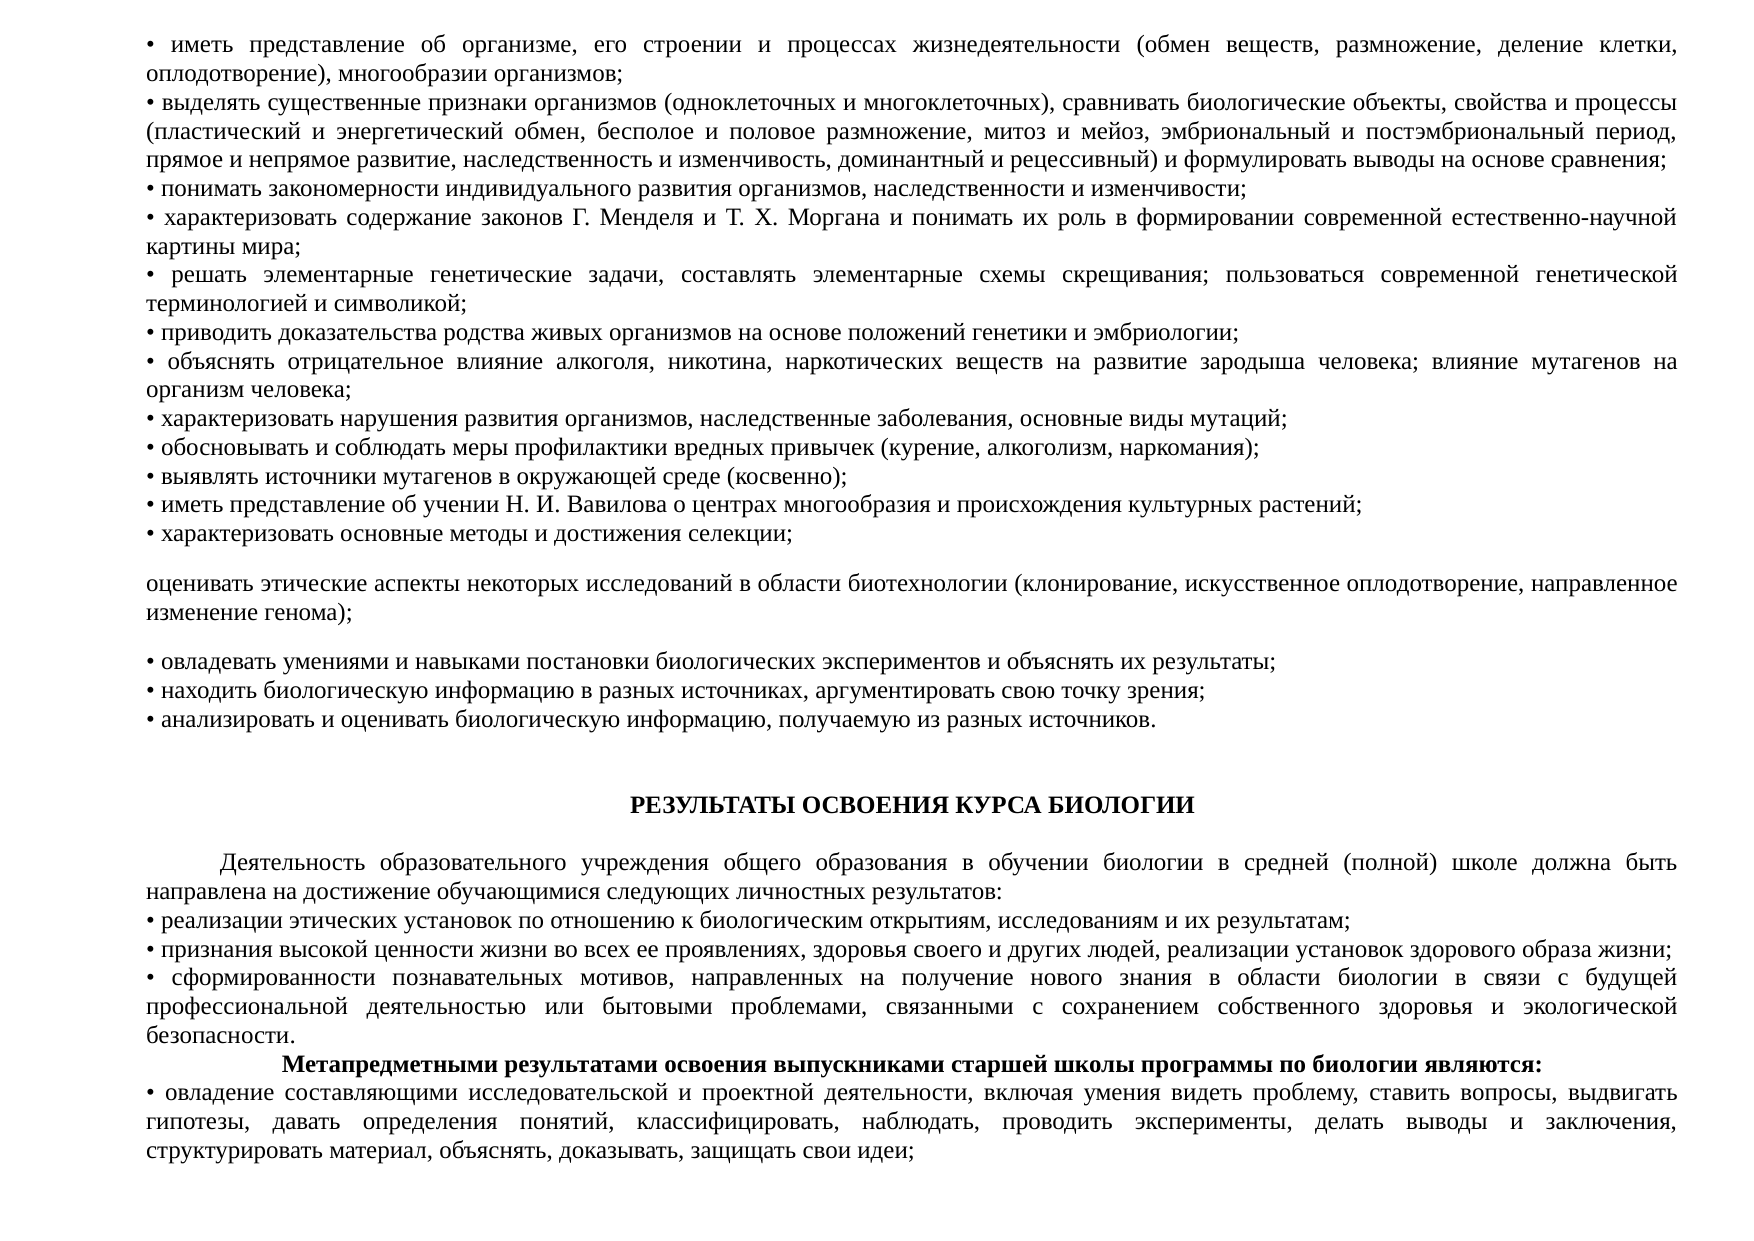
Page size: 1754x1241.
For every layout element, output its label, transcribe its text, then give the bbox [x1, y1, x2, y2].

text оценивать этические аспекты некоторых исследований в области биотехнологии (клонирование, искусственное оплодотворение, направленное изменение генома); [146, 568, 1679, 625]
text • выявлять источники мутагенов в окружающей среде (косвенно); [146, 461, 1679, 489]
text • приводить доказательства родства живых организмов на основе положений генетики и эмбриологии; [146, 317, 1679, 346]
text • объяснять отрицательное влияние алкоголя, никотина, наркотических веществ на развитие зародыша человека; влияние мутагенов на организм человека; [146, 346, 1679, 403]
text • сформированности познавательных мотивов, направленных на получение нового знания в области биологии в связи с будущей профессиональной деятельностью или бытовыми проблемами, связанными с сохранением собственного здоровья и экологической безопасности. [146, 962, 1679, 1049]
text Деятельность образовательного учреждения общего образования в обучении биологии в средней (полной) школе должна быть направлена на достижение обучающимися следующих личностных результатов: [146, 847, 1679, 905]
text Метапредметными результатами освоения выпускниками старшей школы программы по биологии являются: [146, 1049, 1679, 1077]
text • признания высокой ценности жизни во всех ее проявлениях, здоровья своего и других людей, реализации установок здорового образа жизни; [146, 934, 1679, 962]
text • анализировать и оценивать биологическую информацию, получаемую из разных источников. [146, 704, 1679, 732]
text • иметь представление об организме, его строении и процессах жизнедеятельности (обмен веществ, размножение, деление клетки, оплодотворение), многообразии организмов; [146, 29, 1679, 87]
text • выделять существенные признаки организмов (одноклеточных и многоклеточных), сравнивать биологические объекты, свойства и процессы (пластический и энергетический обмен, бесполое и половое размножение, митоз и мейоз, эмбриональный и постэмбриональный период, прямое и непрямое развитие, наследственность и изменчивость, доминантный и рецессивный) и формулировать выводы на основе сравнения; [146, 87, 1679, 173]
text • решать элементарные генетические задачи, составлять элементарные схемы скрещивания; пользоваться современной генетической терминологией и символикой; [146, 259, 1679, 317]
text • характеризовать нарушения развития организмов, наследственные заболевания, основные виды мутаций; [146, 403, 1679, 432]
text • обосновывать и соблюдать меры профилактики вредных привычек (курение, алкоголизм, наркомания); [146, 432, 1679, 461]
text РЕЗУЛЬТАТЫ ОСВОЕНИЯ КУРСА БИОЛОГИИ [146, 790, 1679, 819]
text • характеризовать содержание законов Г. Менделя и Т. Х. Моргана и понимать их роль в формировании современной естественно-научной картины мира; [146, 202, 1679, 259]
text • овладевать умениями и навыками постановки биологических экспериментов и объяснять их результаты; [146, 646, 1679, 675]
text • реализации этических установок по отношению к биологическим открытиям, исследованиям и их результатам; [146, 905, 1679, 934]
text • овладение составляющими исследовательской и проектной деятельности, включая умения видеть проблему, ставить вопросы, выдвигать гипотезы, давать определения понятий, классифицировать, наблюдать, проводить эксперименты, делать выводы и заключения, структурировать материал, объяснять, доказывать, защищать свои идеи; [146, 1077, 1679, 1164]
text • иметь представление об учении Н. И. Вавилова о центрах многообразия и происхождения культурных растений; [146, 489, 1679, 518]
text • характеризовать основные методы и достижения селекции; [146, 518, 1679, 547]
text • понимать закономерности индивидуального развития организмов, наследственности и изменчивости; [146, 173, 1679, 202]
text • находить биологическую информацию в разных источниках, аргументировать свою точку зрения; [146, 675, 1679, 704]
